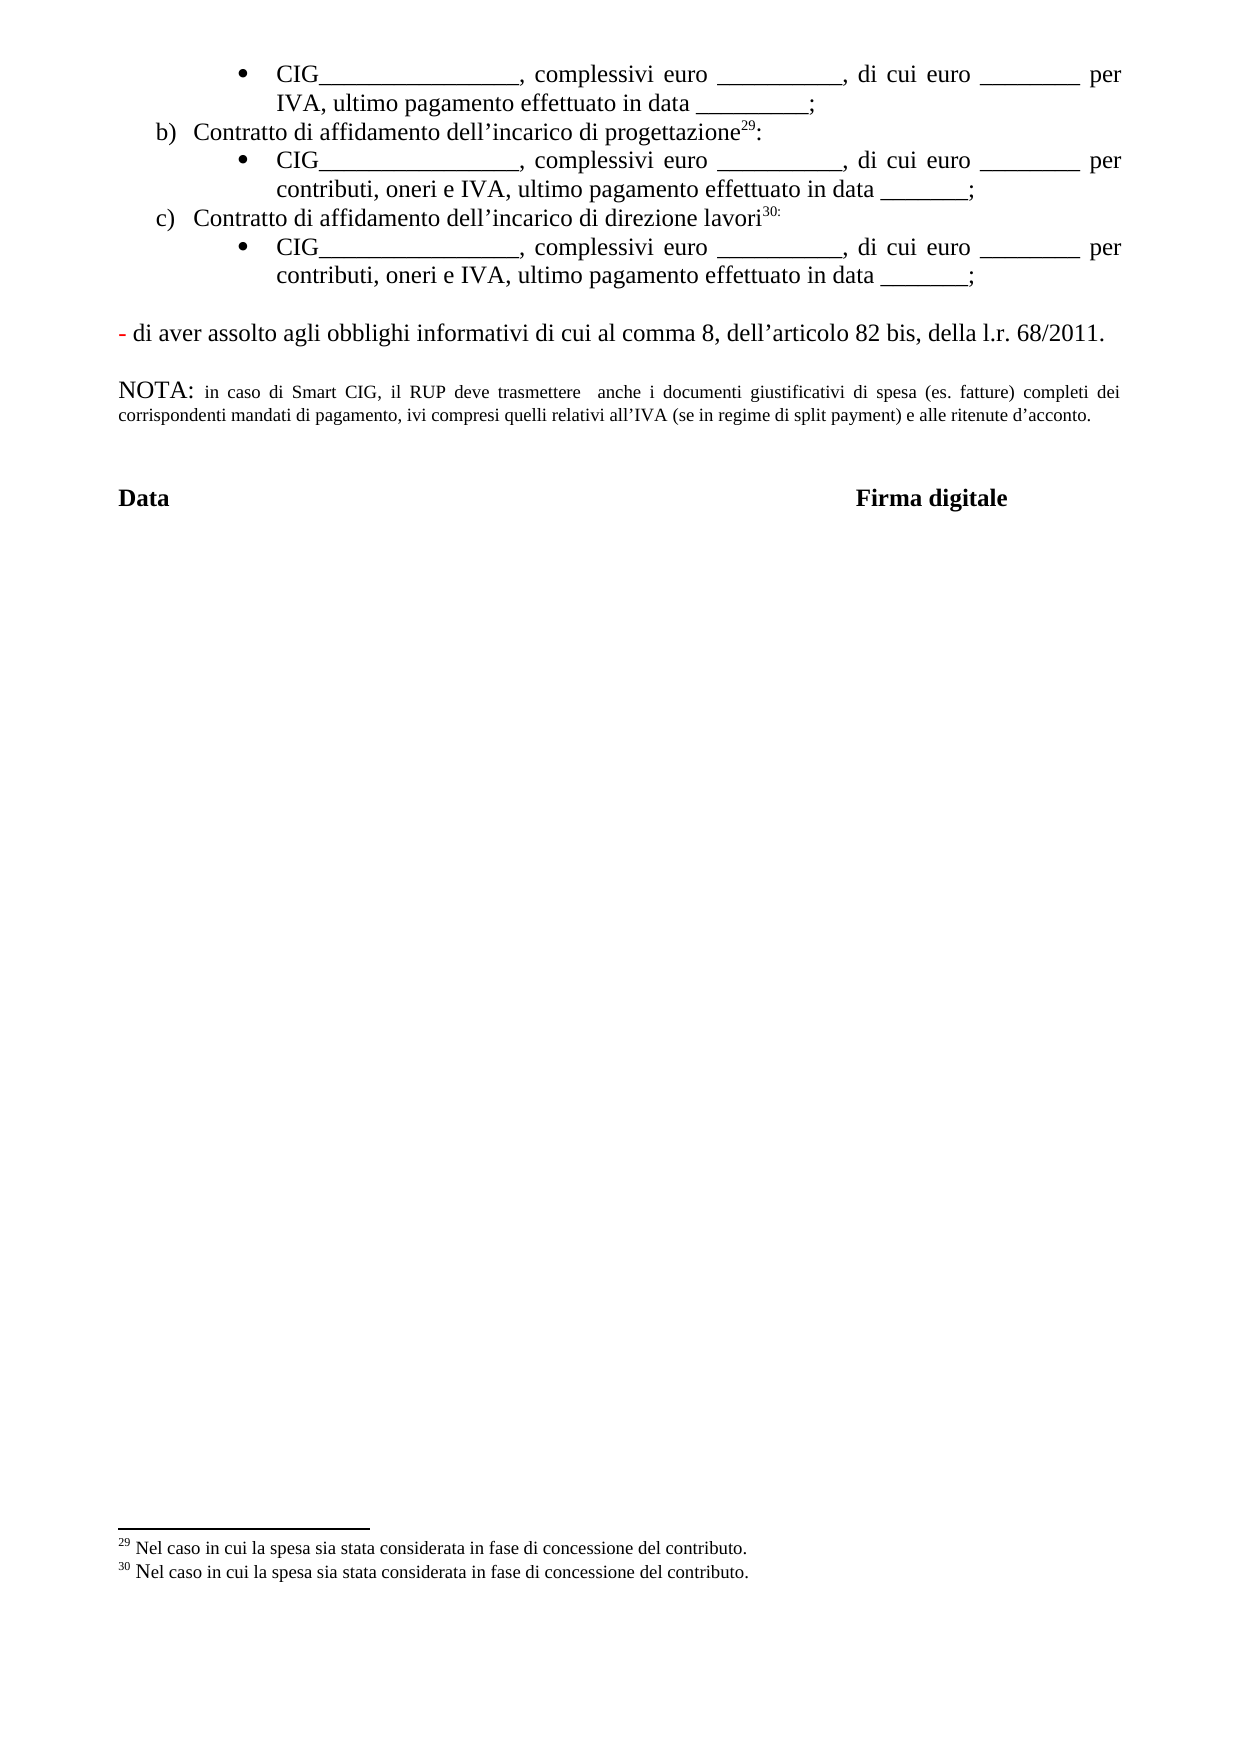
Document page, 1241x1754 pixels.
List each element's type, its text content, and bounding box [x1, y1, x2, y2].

text Data Firma digitale [118, 483, 1122, 512]
text - di aver assolto agli obblighi informativi di cui al comma 8, dell’articolo 82 bis, della l.r. 68/2011. [118, 318, 1122, 347]
list Contratto di affidamento dell’incarico di progettazione: [156, 117, 1122, 145]
text NOTA: in caso di Smart CIG, il RUP deve trasmettere anche i documenti giustificativi di spesa (es. fatture) completi dei corrispondenti mandati di pagamento, ivi compresi quelli relativi all’IVA (se in regime di split payment) e alle ritenute d’acconto. [118, 375, 1122, 426]
list CIG________________, complessivi euro __________, di cui euro ________ per contributi, oneri e IVA, ultimo pagamento effettuato in data _______; [238, 232, 1122, 289]
list Nel caso in cui la spesa sia stata considerata in fase di concessione del contributo. [118, 1559, 1122, 1583]
list Contratto di affidamento dell’incarico di direzione lavori: [156, 203, 1122, 232]
list Nel caso in cui la spesa sia stata considerata in fase di concessione del contributo. [118, 1535, 1122, 1559]
list CIG________________, complessivi euro __________, di cui euro ________ per IVA, ultimo pagamento effettuato in data _________; [238, 59, 1122, 117]
list CIG________________, complessivi euro __________, di cui euro ________ per contributi, oneri e IVA, ultimo pagamento effettuato in data _______; [238, 145, 1122, 203]
